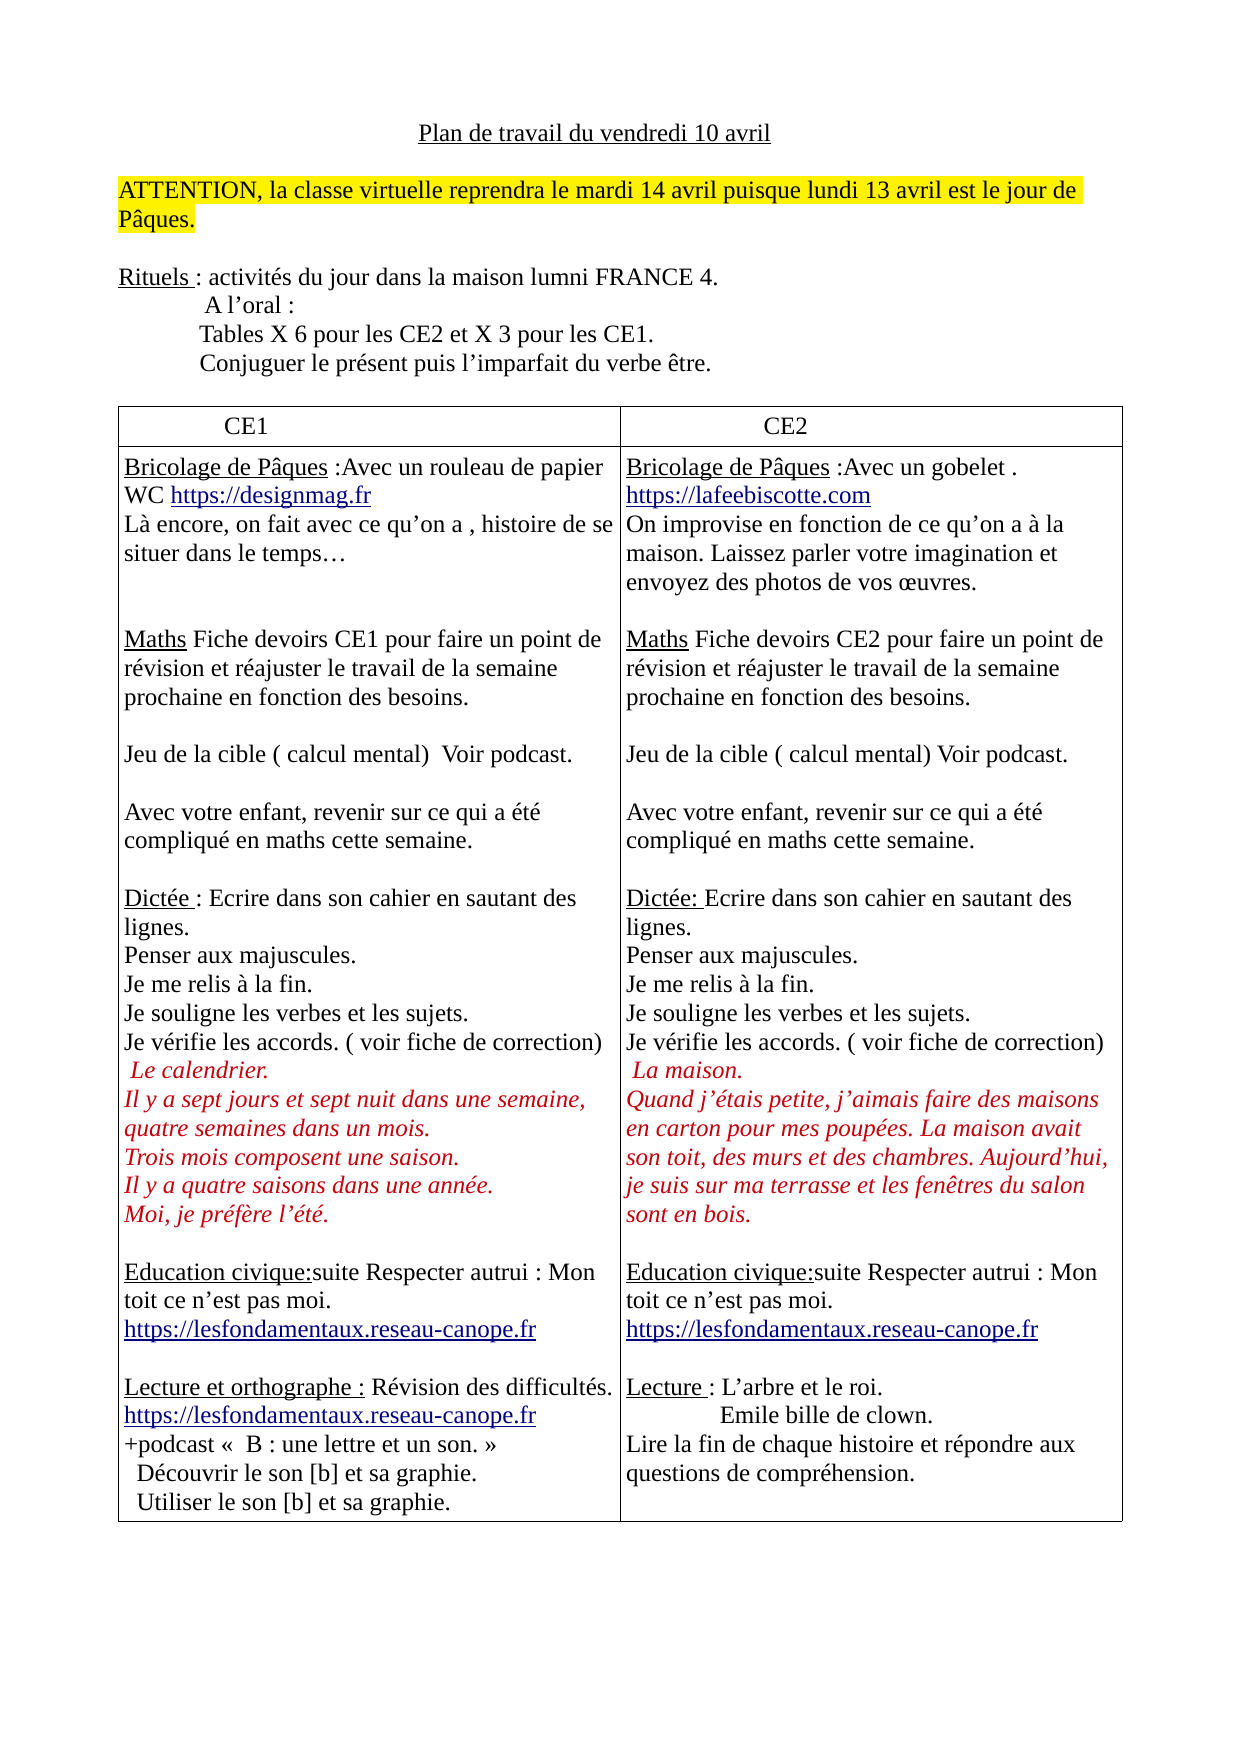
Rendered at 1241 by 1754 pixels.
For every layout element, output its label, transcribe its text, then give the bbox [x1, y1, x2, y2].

text Plan de travail du vendredi 10 avril [118, 118, 1122, 147]
table_header CE1 [119, 407, 620, 446]
text A l’oral : [118, 291, 1122, 319]
table_cell Bricolage de Pâques :Avec un rouleau de papier WC https://designmag.fr Là encore, on fait avec ce qu’on a , histoire de se situer dans le temps… Maths Fiche devoirs CE1 pour faire un point de révision et réajuster le travail de la semaine prochaine en fonction des besoins. Jeu de la cible ( calcul mental) Voir podcast. Avec votre enfant, revenir sur ce qui a été compliqué en maths cette semaine. Dictée : Ecrire dans son cahier en sautant des lignes. Penser aux majuscules. Je me relis à la fin. Je souligne les verbes et les sujets. Je vérifie les accords. ( voir fiche de correction) Le calendrier. Il y a sept jours et sept nuit dans une semaine, quatre semaines dans un mois. Trois mois composent une saison. Il y a quatre saisons dans une année. Moi, je préfère l’été. Education civique:suite Respecter autrui : Mon toit ce n’est pas moi. https://lesfondamentaux.reseau-canope.fr Lecture et orthographe : Révision des difficultés. https://lesfondamentaux.reseau-canope.fr +podcast « B : une lettre et un son. » Découvrir le son [b] et sa graphie. Utiliser le son [b] et sa graphie. [119, 447, 620, 1521]
table_cell Bricolage de Pâques :Avec un gobelet . https://lafeebiscotte.com On improvise en fonction de ce qu’on a à la maison. Laissez parler votre imagination et envoyez des photos de vos œuvres. Maths Fiche devoirs CE2 pour faire un point de révision et réajuster le travail de la semaine prochaine en fonction des besoins. Jeu de la cible ( calcul mental) Voir podcast. Avec votre enfant, revenir sur ce qui a été compliqué en maths cette semaine. Dictée: Ecrire dans son cahier en sautant des lignes. Penser aux majuscules. Je me relis à la fin. Je souligne les verbes et les sujets. Je vérifie les accords. ( voir fiche de correction) La maison. Quand j’étais petite, j’aimais faire des maisons en carton pour mes poupées. La maison avait son toit, des murs et des chambres. Aujourd’hui, je suis sur ma terrasse et les fenêtres du salon sont en bois. Education civique:suite Respecter autrui : Mon toit ce n’est pas moi. https://lesfondamentaux.reseau-canope.fr Lecture : L’arbre et le roi. Emile bille de clown. Lire la fin de chaque histoire et répondre aux questions de compréhension. [621, 447, 1122, 1521]
text Rituels : activités du jour dans la maison lumni FRANCE 4. [118, 262, 1122, 291]
text Conjuguer le présent puis l’imparfait du verbe être. [118, 348, 1122, 377]
text Tables X 6 pour les CE2 et X 3 pour les CE1. [118, 319, 1122, 348]
table_header CE2 [621, 407, 1122, 446]
text ATTENTION, la classe virtuelle reprendra le mardi 14 avril puisque lundi 13 avril est le jour de Pâques. [118, 176, 1122, 233]
